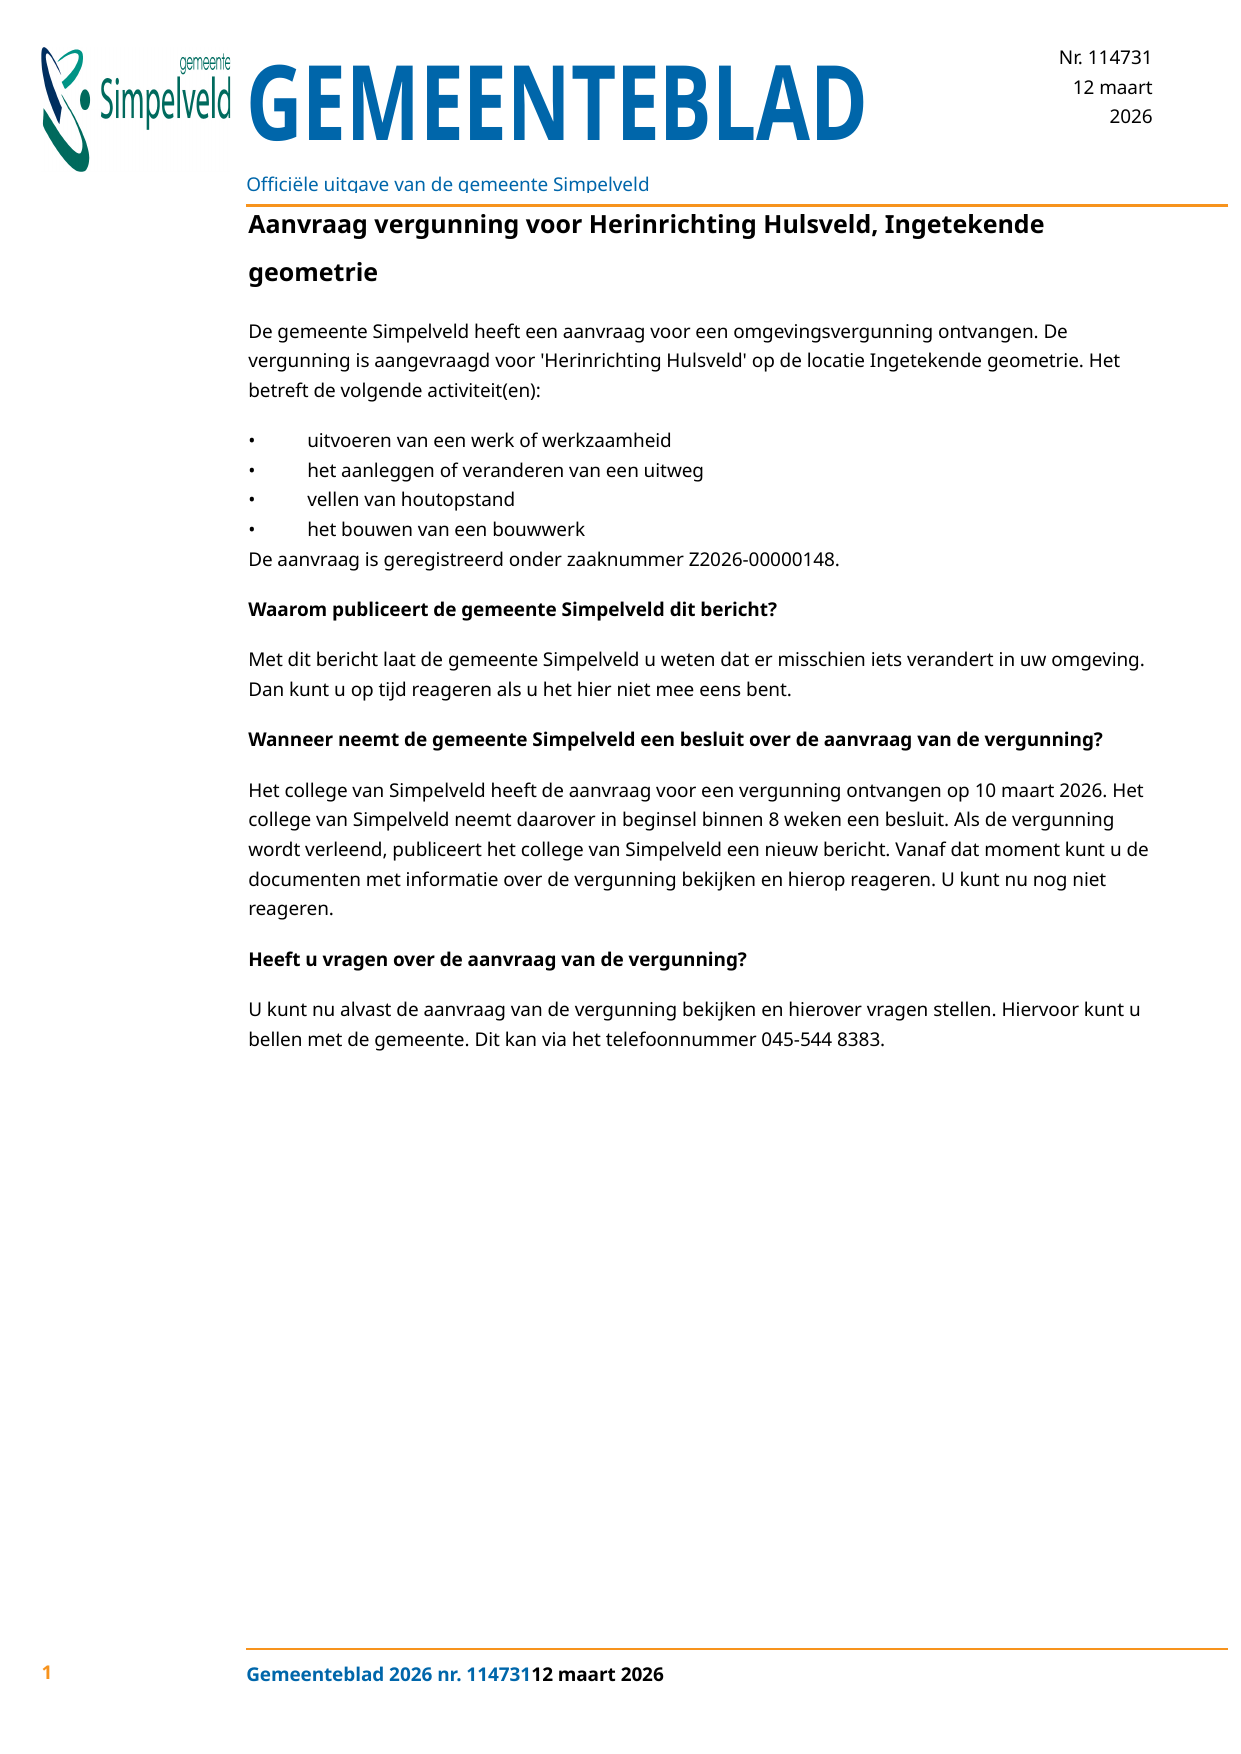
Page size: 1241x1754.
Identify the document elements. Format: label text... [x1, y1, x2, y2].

text Het college van Simpelveld heeft de aanvraag voor een vergunning ontvangen op 10 maart 2026. Het college van Simpelveld neemt daarover in beginsel binnen 8 weken een besluit. Als de vergunning wordt verleend, publiceert het college van Simpelveld een nieuw bericht. Vanaf dat moment kunt u de documenten met informatie over de vergunning bekijken en hierop reageren. U kunt nu nog niet reageren. [248, 777, 1152, 921]
list het aanleggen of veranderen van een uitweg [248, 457, 1152, 483]
text Aanvraag vergunning voor Herinrichting Hulsveld, Ingetekende geometrie [248, 207, 1152, 288]
text De gemeente Simpelveld heeft een aanvraag voor een omgevingsvergunning ontvangen. De vergunning is aangevraagd voor 'Herinrichting Hulsveld' op de locatie Ingetekende geometrie. Het betreft de volgende activiteit(en): [248, 318, 1152, 403]
list uitvoeren van een werk of werkzaamheid [248, 427, 1152, 453]
text Waarom publiceert de gemeente Simpelveld dit bericht? [248, 596, 1152, 622]
text De aanvraag is geregistreerd onder zaaknummer Z2026-00000148. [248, 546, 1152, 572]
picture [41, 47, 231, 172]
text U kunt nu alvast de aanvraag van de vergunning bekijken en hierover vragen stellen. Hiervoor kunt u bellen met de gemeente. Dit kan via het telefoonnummer 045-544 8383. [248, 996, 1152, 1052]
text Met dit bericht laat de gemeente Simpelveld u weten dat er misschien iets verandert in uw omgeving. Dan kunt u op tijd reageren als u het hier niet mee eens bent. [248, 647, 1152, 702]
list vellen van houtopstand [248, 487, 1152, 512]
text Wanneer neemt de gemeente Simpelveld een besluit over de aanvraag van de vergunning? [248, 727, 1152, 752]
list het bouwen van een bouwwerk [248, 516, 1152, 542]
text Heeft u vragen over de aanvraag van de vergunning? [248, 946, 1152, 972]
